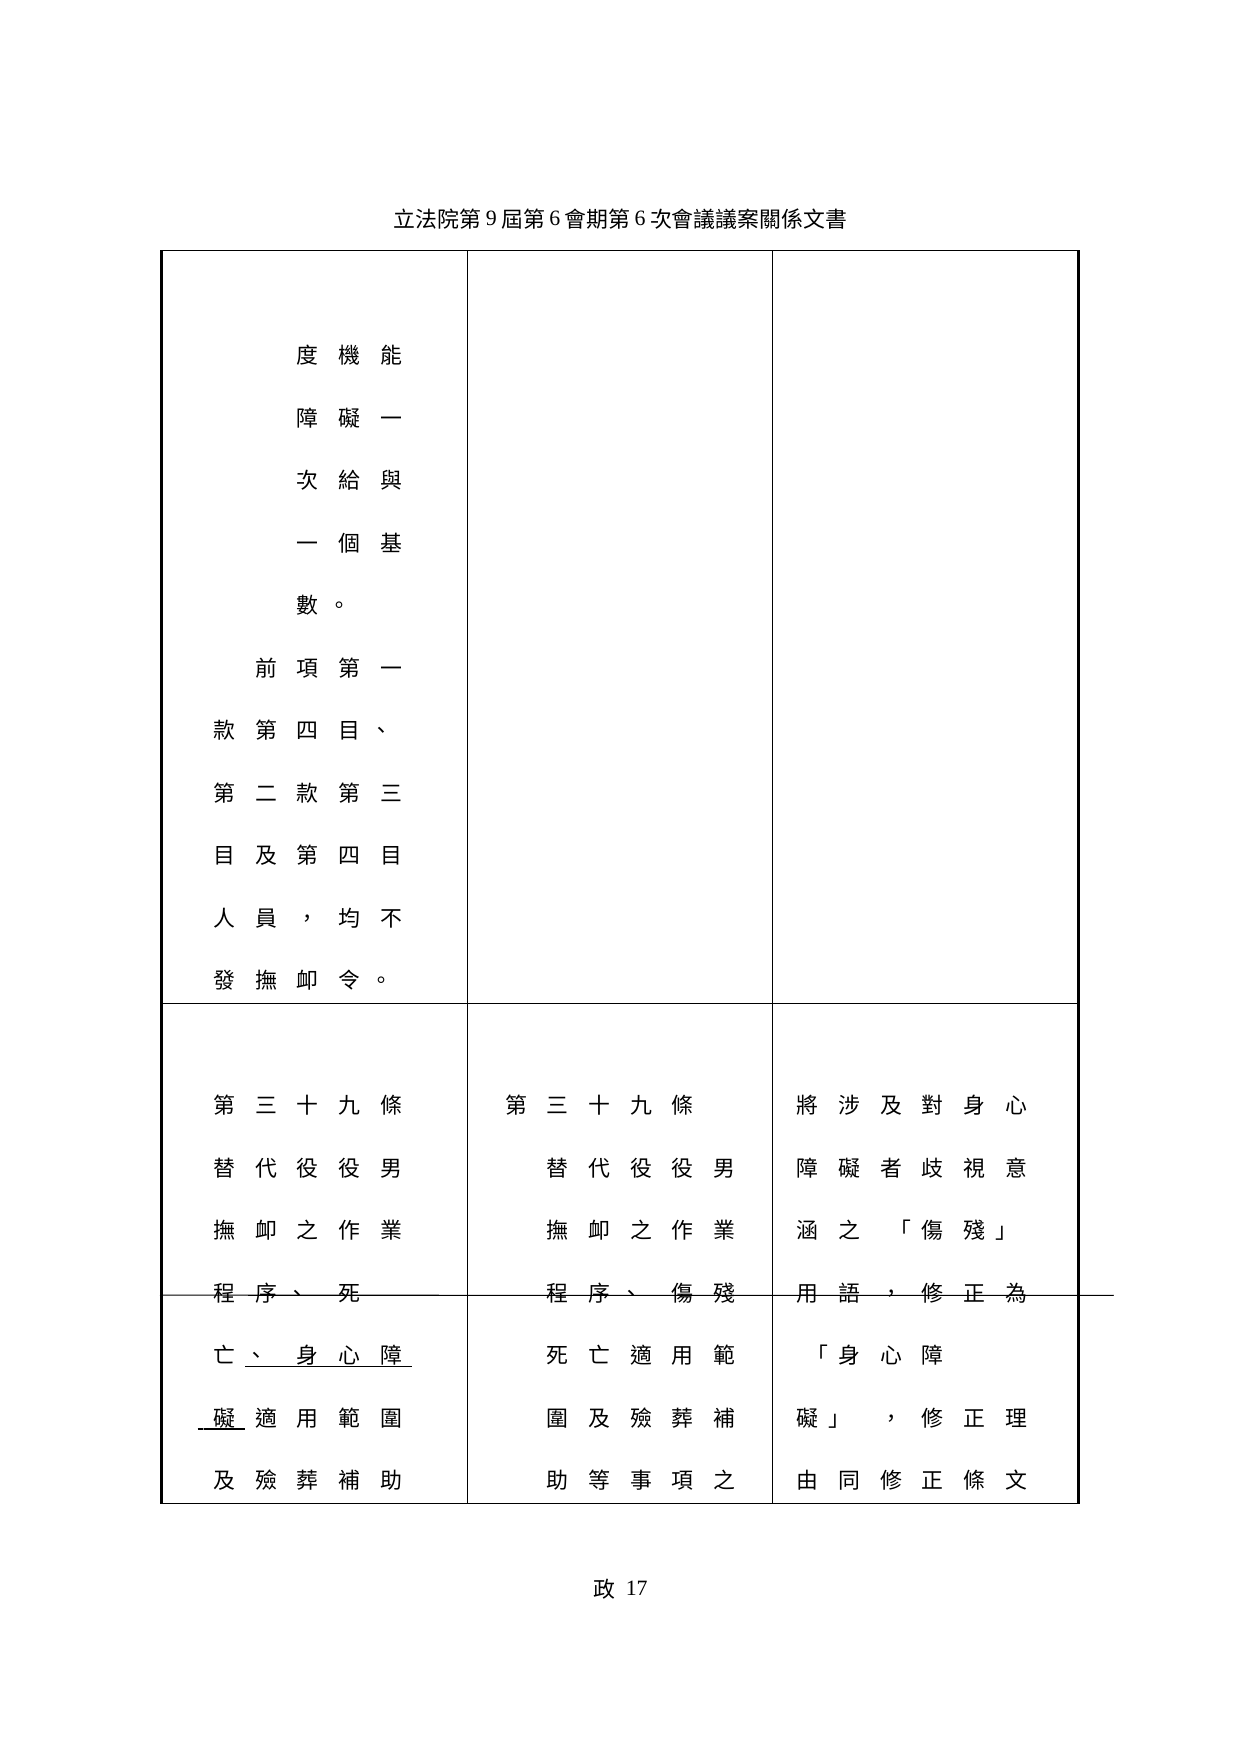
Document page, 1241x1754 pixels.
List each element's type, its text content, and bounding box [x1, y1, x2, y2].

table_cell 第三十九條 替代役役男撫卹之作業程序、傷殘死亡適用範圍及殮葬補助等事項之實施辦法，由主管機關擬訂，報請行政院核定。 [468, 1004, 772, 1294]
table_cell 度機能障礙一次給與一個基數。 前項第一款第四目、第二款第三目及第四目人員，均不發撫卹令。 [163, 251, 467, 1003]
table_cell [468, 251, 772, 1003]
table_cell 第三十九條 替代役役男撫卹之作業程序、死亡、身心障礙適用範圍及殮葬補助等事項之實施辦法，由主管機關擬訂，報請行政院核定。 [163, 1296, 467, 1503]
table_cell 將涉及對身心障礙者歧視意涵之「傷殘」用語，修正為「身心障礙」，修正理由同修正條文第二十七條說明一，並為與修正條文第五十一條規定一致，將其移列「死亡」用語之後。 [773, 1004, 1077, 1294]
table_cell 第三十九條 替代役役男撫卹之作業程序、傷殘死亡適用範圍及殮葬補助等事項之實施辦法，由主管機關擬訂，報請行政院核定。 [468, 1296, 772, 1503]
table_cell 將涉及對身心障礙者歧視意涵之「傷殘」用語，修正為「身心障礙」，修正理由同修正條文第二十七條說明一，並為與修正條文第五十一條規定一致，將其移列「死亡」用語之後。 [773, 1296, 1077, 1503]
table_cell 第三十九條 替代役役男撫卹之作業程序、死亡、身心障礙適用範圍及殮葬補助等事項之實施辦法，由主管機關擬訂，報請行政院核定。 [163, 1004, 467, 1294]
table_cell [773, 251, 1077, 1003]
